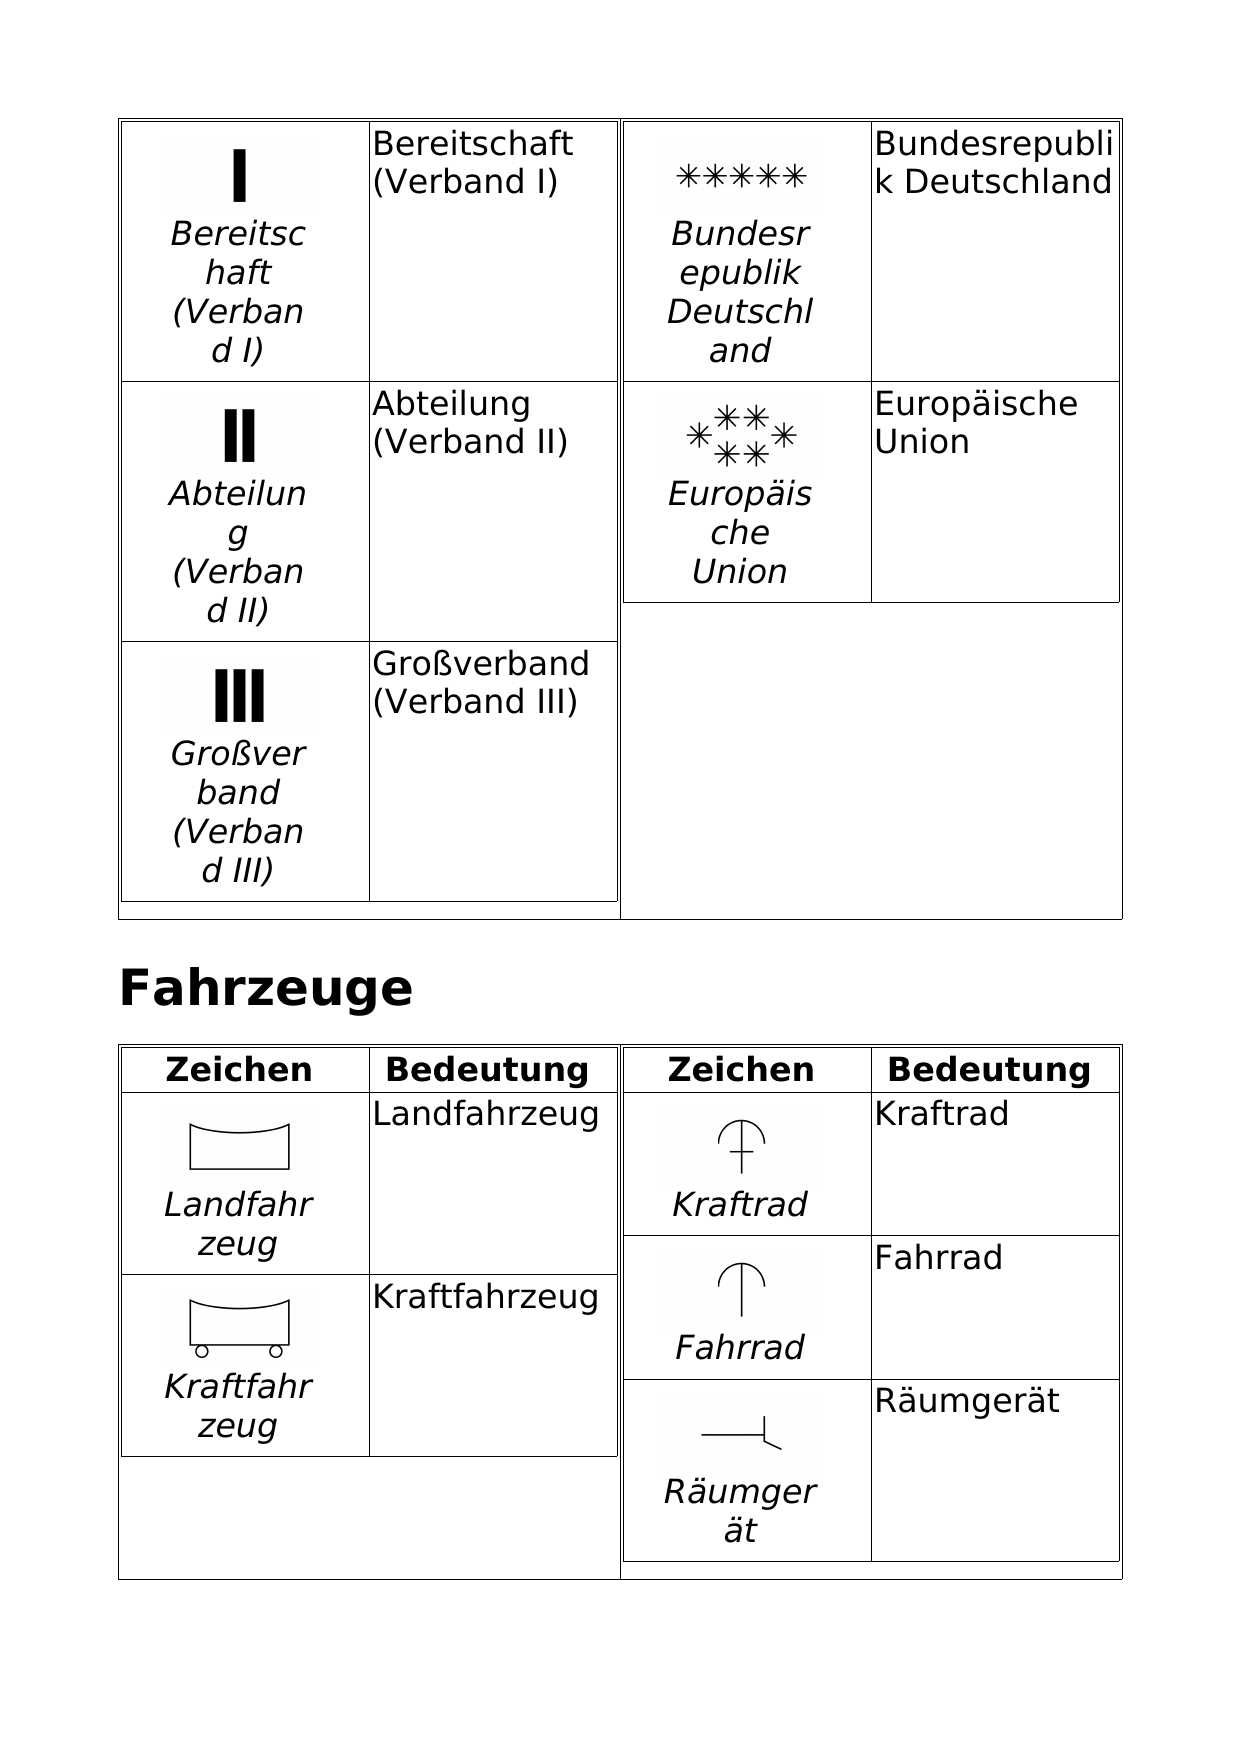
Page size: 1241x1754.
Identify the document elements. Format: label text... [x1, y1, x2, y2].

table_cell [122, 382, 369, 641]
picture [161, 136, 318, 215]
table_cell Kraftfahrzeug [370, 1275, 617, 1456]
table_cell Bereitschaft (Verband I) [370, 122, 617, 381]
picture [663, 1250, 820, 1329]
table_cell [624, 122, 871, 381]
table_cell [122, 1275, 369, 1456]
table_cell [122, 642, 369, 901]
table_cell [122, 1093, 369, 1274]
table_cell [624, 1236, 871, 1378]
table_cell [624, 1380, 871, 1561]
table_header Bedeutung [872, 1048, 1119, 1092]
table_header [621, 1045, 1122, 1578]
table_cell Fahrrad [872, 1236, 1119, 1378]
table_cell Landfahrzeug [370, 1093, 617, 1274]
picture [161, 656, 318, 735]
picture [161, 1289, 318, 1368]
table_cell Räumgerät [872, 1380, 1119, 1561]
table_header [119, 1045, 620, 1578]
table_header Zeichen [624, 1048, 871, 1092]
subtitle Fahrzeuge [118, 958, 1122, 1017]
picture [663, 1107, 820, 1186]
table_cell Bundesrepublik Deutschland [872, 122, 1119, 381]
table_cell Abteilung (Verband II) [370, 382, 617, 641]
picture [161, 1107, 318, 1186]
table_header Bedeutung [370, 1048, 617, 1092]
table_cell [122, 122, 369, 381]
table_header [621, 119, 1122, 919]
table_cell Europäische Union [872, 382, 1119, 602]
picture [663, 136, 820, 215]
table_cell Kraftrad [872, 1093, 1119, 1235]
picture [663, 396, 820, 475]
table_cell [624, 382, 871, 602]
picture [663, 1394, 820, 1473]
table_header [119, 119, 620, 919]
table_header Zeichen [122, 1048, 369, 1092]
picture [161, 396, 318, 475]
table_cell [624, 1093, 871, 1235]
table_cell Großverband (Verband III) [370, 642, 617, 901]
